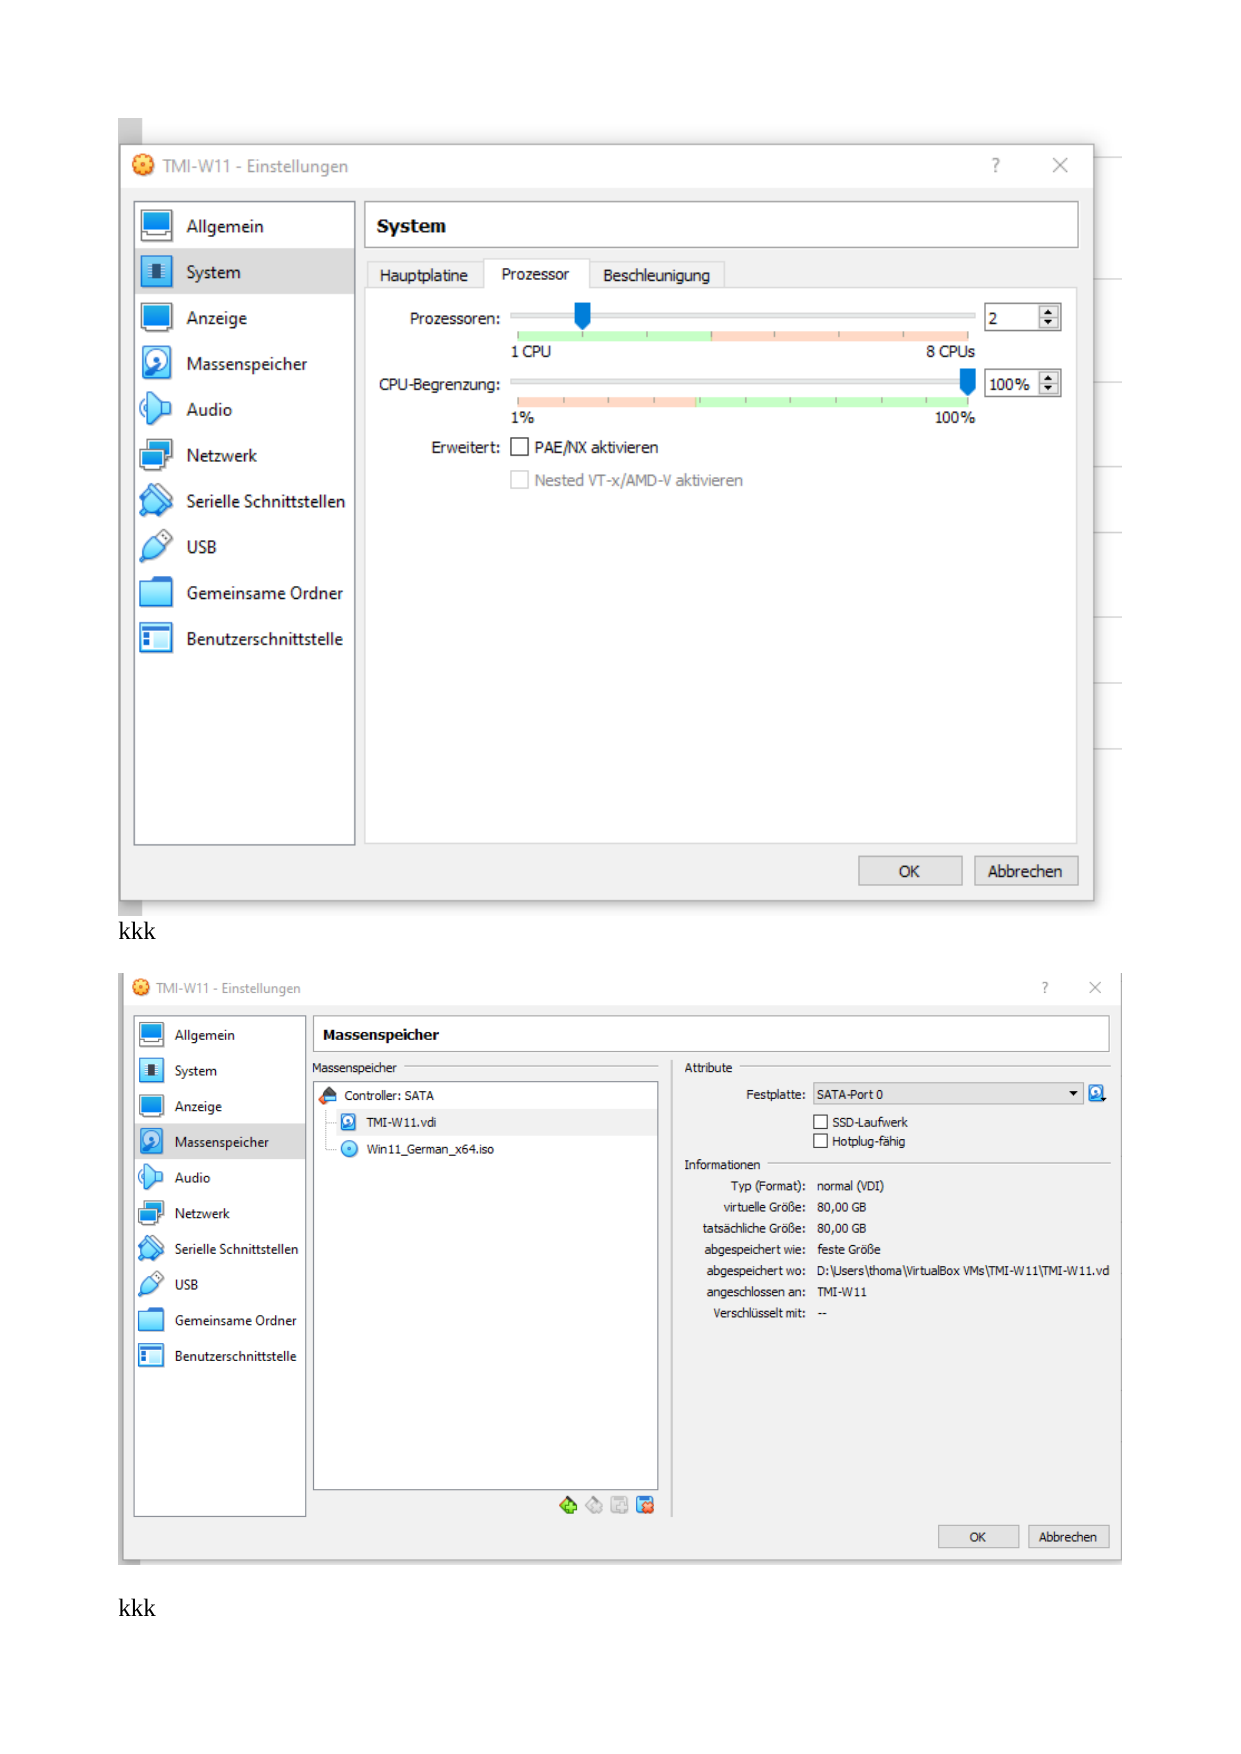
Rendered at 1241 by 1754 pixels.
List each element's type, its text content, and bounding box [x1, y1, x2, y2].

text kkk [118, 1593, 1122, 1622]
text kkk [118, 916, 1122, 944]
picture [118, 973, 1122, 1565]
picture [118, 118, 1122, 916]
